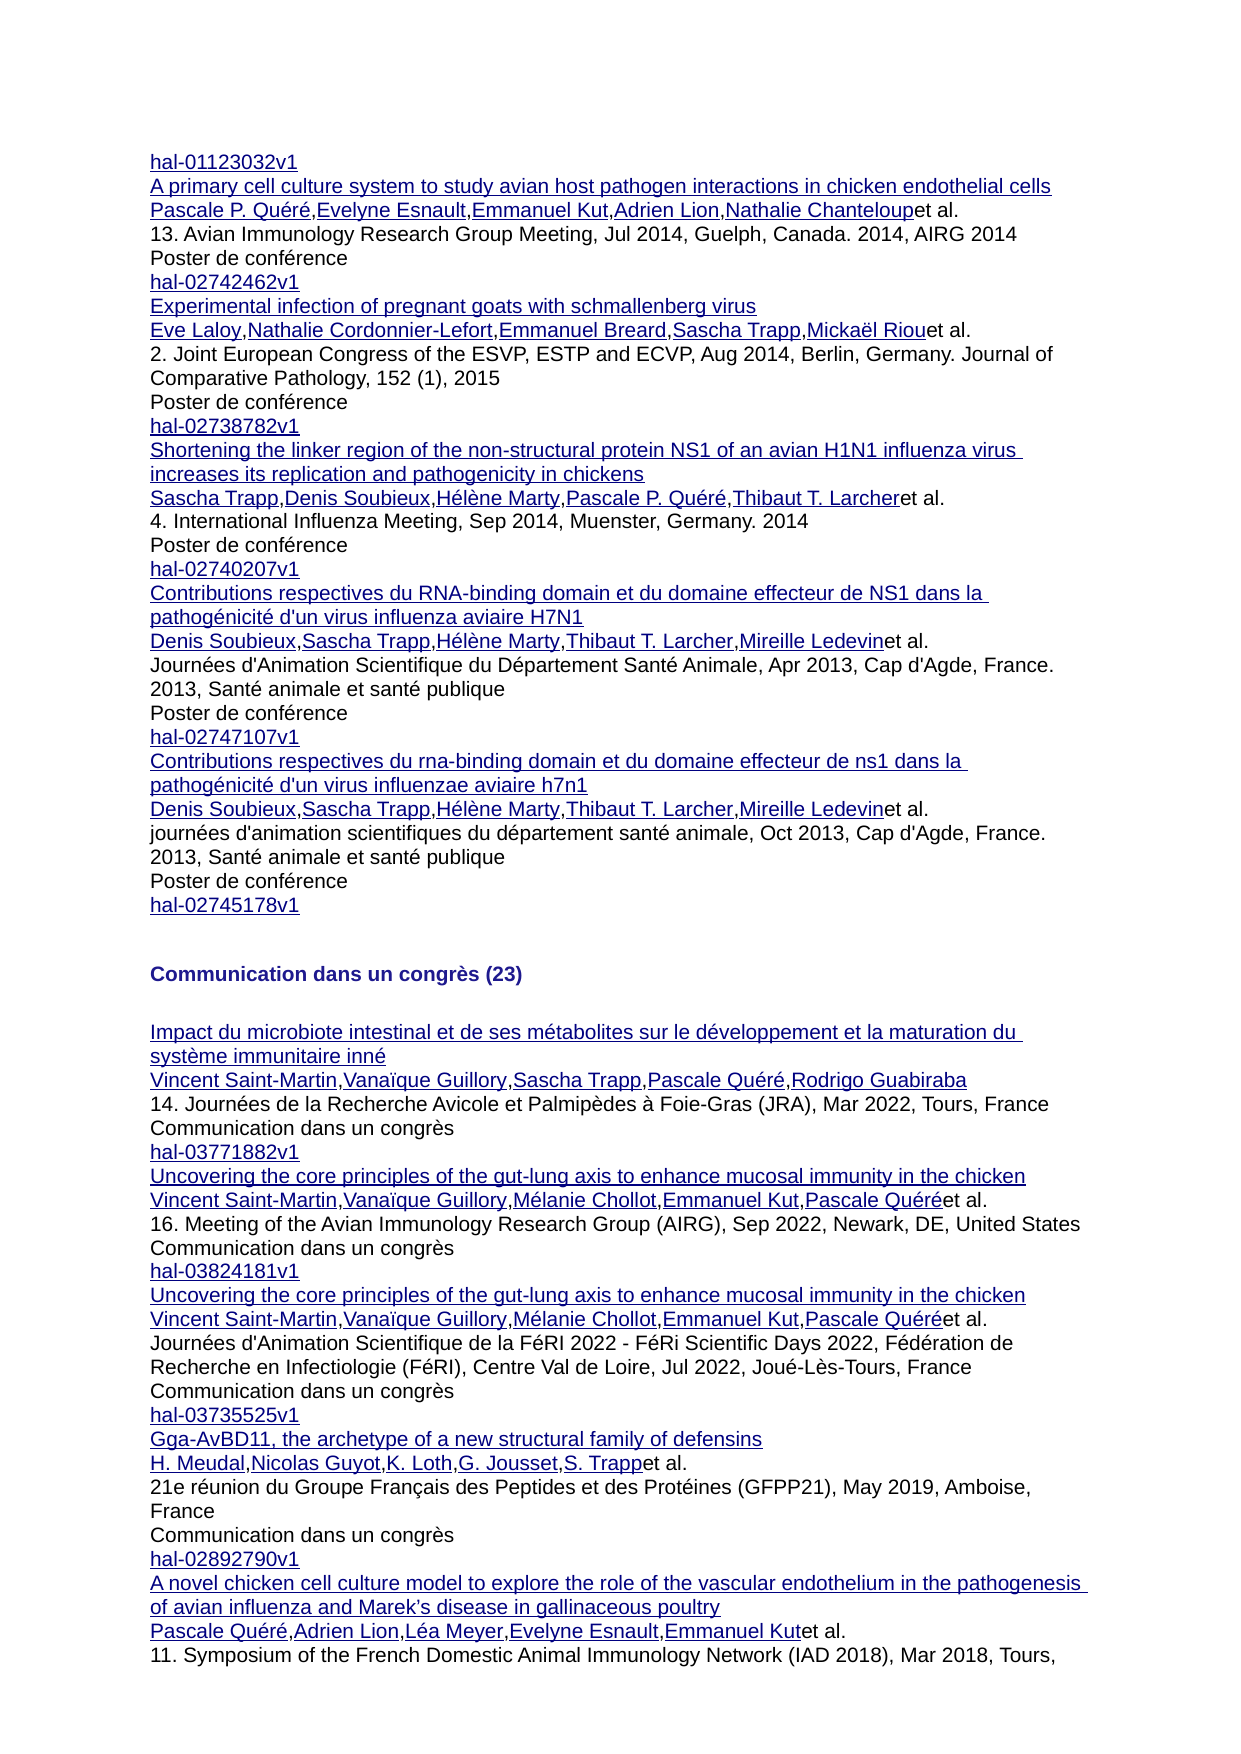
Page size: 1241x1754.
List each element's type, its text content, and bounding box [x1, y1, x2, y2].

table_cell Shortening the linker region of the non-structural protein NS1 of an avian H1N1 influenza virus increases its replication and pathogenicity in chickens Sascha Trapp,Denis Soubieux,Hélène Marty,Pascale P. Quéré,Thibaut T. Larcheret al. 4. International Influenza Meeting, Sep 2014, Muenster, Germany. 2014 Poster de conférence hal-02740207v1 [150, 438, 1090, 581]
subtitle Communication dans un congrès (23) [150, 961, 1090, 985]
table_cell Experimental infection of pregnant goats with schmallenberg virus Eve Laloy,Nathalie Cordonnier-Lefort,Emmanuel Breard,Sascha Trapp,Mickaël Riouet al. 2. Joint European Congress of the ESVP, ESTP and ECVP, Aug 2014, Berlin, Germany. Journal of Comparative Pathology, 152 (1), 2015 Poster de conférence hal-02738782v1 [150, 294, 1090, 437]
table_cell Gga-AvBD11, the archetype of a new structural family of defensins H. Meudal,Nicolas Guyot,K. Loth,G. Jousset,S. Trappet al. 21e réunion du Groupe Français des Peptides et des Protéines (GFPP21), May 2019, Amboise, France Communication dans un congrès hal-02892790v1 [150, 1427, 1090, 1571]
table_cell Uncovering the core principles of the gut-lung axis to enhance mucosal immunity in the chicken Vincent Saint-Martin,Vanaïque Guillory,Mélanie Chollot,Emmanuel Kut,Pascale Quéréet al. Journées d'Animation Scientifique de la FéRI 2022 - FéRi Scientific Days 2022, Fédération de Recherche en Infectiologie (FéRI), Centre Val de Loire, Jul 2022, Joué-Lès-Tours, France Communication dans un congrès hal-03735525v1 [150, 1283, 1090, 1427]
table_cell Uncovering the core principles of the gut-lung axis to enhance mucosal immunity in the chicken Vincent Saint-Martin,Vanaïque Guillory,Mélanie Chollot,Emmanuel Kut,Pascale Quéréet al. 16. Meeting of the Avian Immunology Research Group (AIRG), Sep 2022, Newark, DE, United States Communication dans un congrès hal-03824181v1 [150, 1164, 1090, 1283]
table_cell Contributions respectives du rna-binding domain et du domaine effecteur de ns1 dans la pathogénicité d'un virus influenzae aviaire h7n1 Denis Soubieux,Sascha Trapp,Hélène Marty,Thibaut T. Larcher,Mireille Ledevinet al. journées d'animation scientifiques du département santé animale, Oct 2013, Cap d'Agde, France. 2013, Santé animale et santé publique Poster de conférence hal-02745178v1 [150, 749, 1090, 917]
table_cell A novel chicken cell culture model to explore the role of the vascular endothelium in the pathogenesis of avian influenza and Marek’s disease in gallinaceous poultry Pascale Quéré,Adrien Lion,Léa Meyer,Evelyne Esnault,Emmanuel Kutet al. 11. Symposium of the French Domestic Animal Immunology Network (IAD 2018), Mar 2018, Tours, [150, 1571, 1090, 1667]
table_cell A primary cell culture system to study avian host pathogen interactions in chicken endothelial cells Pascale P. Quéré,Evelyne Esnault,Emmanuel Kut,Adrien Lion,Nathalie Chanteloupet al. 13. Avian Immunology Research Group Meeting, Jul 2014, Guelph, Canada. 2014, AIRG 2014 Poster de conférence hal-02742462v1 [150, 174, 1090, 294]
table_cell Contributions respectives du RNA-binding domain et du domaine effecteur de NS1 dans la pathogénicité d'un virus influenza aviaire H7N1 Denis Soubieux,Sascha Trapp,Hélène Marty,Thibaut T. Larcher,Mireille Ledevinet al. Journées d'Animation Scientifique du Département Santé Animale, Apr 2013, Cap d'Agde, France. 2013, Santé animale et santé publique Poster de conférence hal-02747107v1 [150, 581, 1090, 749]
table_cell hal-01123032v1 [150, 150, 1090, 174]
table_header Impact du microbiote intestinal et de ses métabolites sur le développement et la maturation du système immunitaire inné Vincent Saint-Martin,Vanaïque Guillory,Sascha Trapp,Pascale Quéré,Rodrigo Guabiraba 14. Journées de la Recherche Avicole et Palmipèdes à Foie-Gras (JRA), Mar 2022, Tours, France Communication dans un congrès hal-03771882v1 [150, 1020, 1090, 1163]
